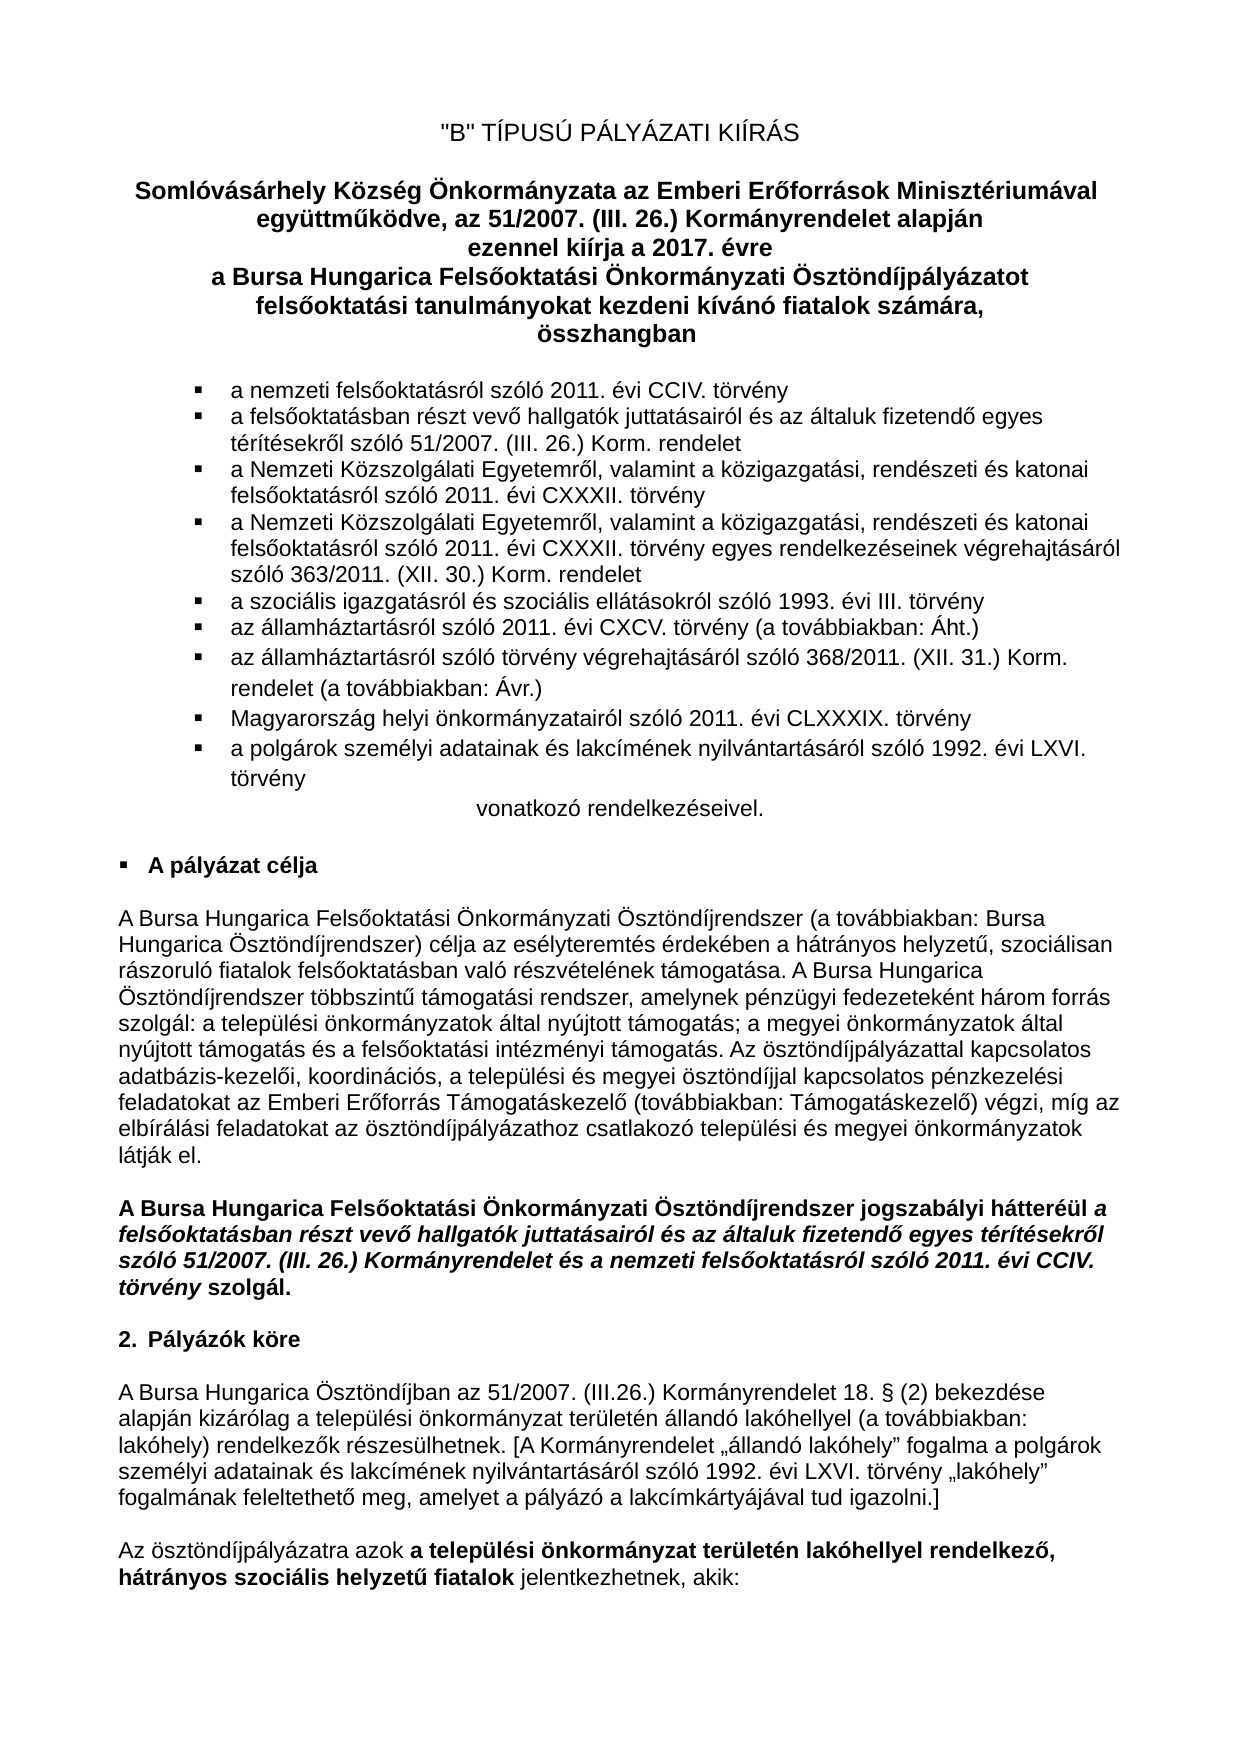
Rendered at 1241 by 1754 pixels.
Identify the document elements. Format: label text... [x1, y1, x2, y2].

list a nemzeti felsőoktatásról szóló 2011. évi CCIV. törvény [193, 377, 1122, 403]
list Pályázók köre [118, 1326, 1122, 1353]
list a polgárok személyi adatainak és lakcímének nyilvántartásáról szóló 1992. évi LXVI. törvény [193, 735, 1122, 791]
text Somlóvásárhely Község Önkormányzata az Emberi Erőforrások Minisztériumával [118, 176, 1122, 204]
text A Bursa Hungarica Ösztöndíjban az 51/2007. (III.26.) Kormányrendelet 18. § (2) bekezdése alapján kizárólag a települési önkormányzat területén állandó lakóhellyel (a továbbiakban: lakóhely) rendelkezők részesülhetnek. [A Kormányrendelet „állandó lakóhely” fogalma a polgárok személyi adatainak és lakcímének nyilvántartásáról szóló 1992. évi LXVI. törvény „lakóhely” fogalmának feleltethető meg, amelyet a pályázó a lakcímkártyájával tud igazolni.] [118, 1379, 1122, 1511]
text Az ösztöndíjpályázatra azok a települési önkormányzat területén lakóhellyel rendelkező, hátrányos szociális helyzetű fiatalok jelentkezhetnek, akik: [118, 1537, 1122, 1590]
text A Bursa Hungarica Felsőoktatási Önkormányzati Ösztöndíjrendszer jogszabályi hátteréül a felsőoktatásban részt vevő hallgatók juttatásairól és az általuk fizetendő egyes térítésekről szóló 51/2007. (III. 26.) Kormányrendelet és a nemzeti felsőoktatásról szóló 2011. évi CCIV. törvény szolgál. [118, 1194, 1122, 1300]
list A pályázat célja [118, 852, 1122, 878]
text vonatkozó rendelkezéseivel. [118, 795, 1122, 822]
text A Bursa Hungarica Felsőoktatási Önkormányzati Ösztöndíjrendszer (a továbbiakban: Bursa Hungarica Ösztöndíjrendszer) célja az esélyteremtés érdekében a hátrányos helyzetű, szociálisan rászoruló fiatalok felsőoktatásban való részvételének támogatása. A Bursa Hungarica Ösztöndíjrendszer többszintű támogatási rendszer, amelynek pénzügyi fedezeteként három forrás szolgál: a települési önkormányzatok által nyújtott támogatás; a megyei önkormányzatok által nyújtott támogatás és a felsőoktatási intézményi támogatás. Az ösztöndíjpályázattal kapcsolatos adatbázis-kezelői, koordinációs, a települési és megyei ösztöndíjjal kapcsolatos pénzkezelési feladatokat az Emberi Erőforrás Támogatáskezelő (továbbiakban: Támogatáskezelő) végzi, míg az elbírálási feladatokat az ösztöndíjpályázathoz csatlakozó települési és megyei önkormányzatok látják el. [118, 904, 1122, 1168]
list Magyarország helyi önkormányzatairól szóló 2011. évi CLXXXIX. törvény [193, 705, 1122, 731]
text összhangban [118, 319, 1122, 348]
list a Nemzeti Közszolgálati Egyetemről, valamint a közigazgatási, rendészeti és katonai felsőoktatásról szóló 2011. évi CXXXII. törvény egyes rendelkezéseinek végrehajtásáról szóló 363/2011. (XII. 30.) Korm. rendelet [193, 509, 1122, 588]
list a Nemzeti Közszolgálati Egyetemről, valamint a közigazgatási, rendészeti és katonai felsőoktatásról szóló 2011. évi CXXXII. törvény [193, 456, 1122, 509]
list az államháztartásról szóló törvény végrehajtásáról szóló 368/2011. (XII. 31.) Korm. rendelet (a továbbiakban: Ávr.) [193, 644, 1122, 701]
list a szociális igazgatásról és szociális ellátásokról szóló 1993. évi III. törvény [193, 588, 1122, 614]
subtitle "B" TÍPUSÚ PÁLYÁZATI KIÍRÁS [118, 118, 1122, 147]
text együttműködve, az 51/2007. (III. 26.) Kormányrendelet alapján ezennel kiírja a 2017. évre [118, 204, 1122, 262]
text a Bursa Hungarica Felsőoktatási Önkormányzati Ösztöndíjpályázatot [118, 262, 1122, 291]
list az államháztartásról szóló 2011. évi CXCV. törvény (a továbbiakban: Áht.) [193, 614, 1122, 640]
list a felsőoktatásban részt vevő hallgatók juttatásairól és az általuk fizetendő egyes térítésekről szóló 51/2007. (III. 26.) Korm. rendelet [193, 403, 1122, 456]
text felsőoktatási tanulmányokat kezdeni kívánó fiatalok számára, [118, 291, 1122, 319]
